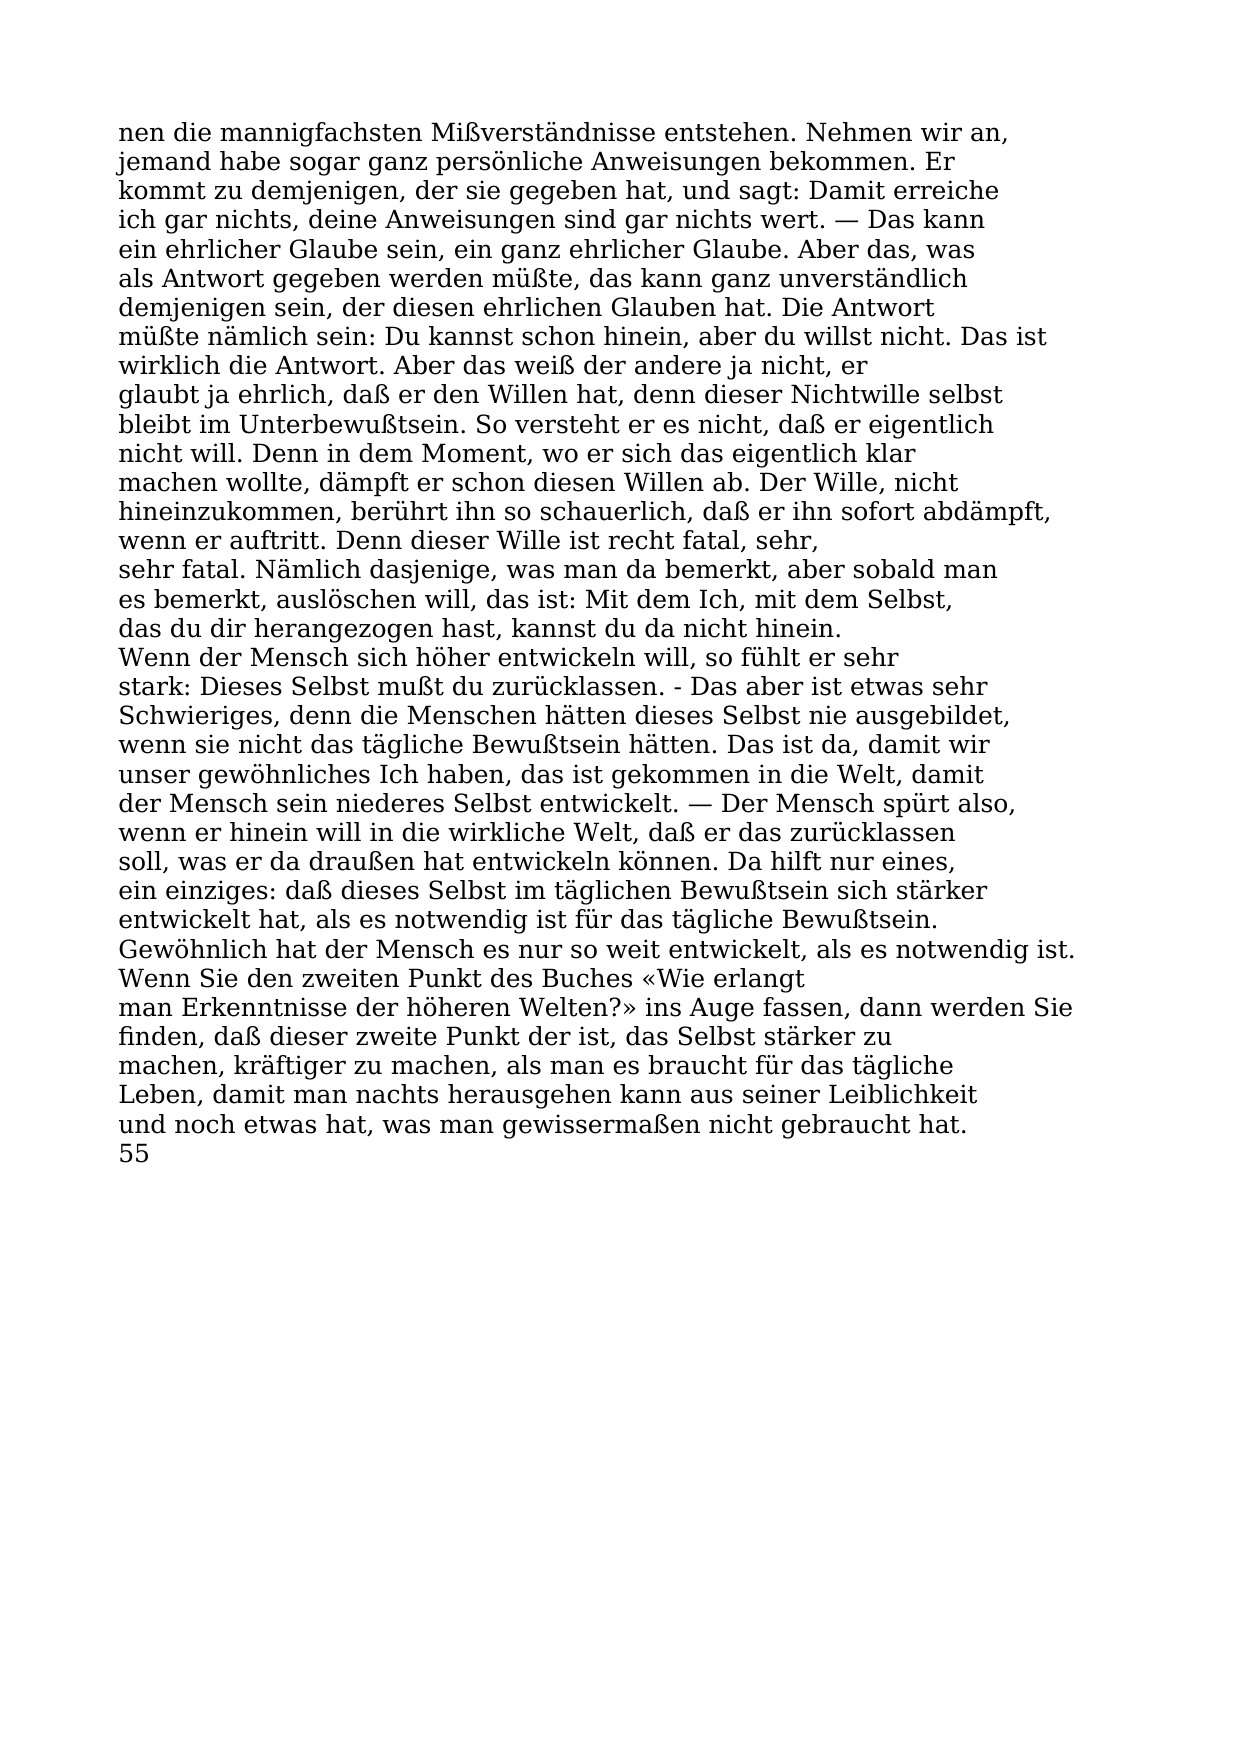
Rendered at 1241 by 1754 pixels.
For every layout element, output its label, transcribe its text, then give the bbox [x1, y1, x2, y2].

text Gewöhnlich hat der Mensch es nur so weit entwickelt, als es notwendig ist. Wenn Sie den zweiten Punkt des Buches «Wie erlangt [118, 935, 1122, 993]
text man Erkenntnisse der höheren Welten?» ins Auge fassen, dann werden Sie finden, daß dieser zweite Punkt der ist, das Selbst stärker zu [118, 993, 1122, 1051]
text Schwieriges, denn die Menschen hätten dieses Selbst nie ausgebildet, [118, 701, 1122, 731]
text kommt zu demjenigen, der sie gegeben hat, und sagt: Damit erreiche [118, 176, 1122, 206]
text der Mensch sein niederes Selbst entwickelt. — Der Mensch spürt also, [118, 789, 1122, 818]
text nicht will. Denn in dem Moment, wo er sich das eigentlich klar [118, 439, 1122, 468]
text als Antwort gegeben werden müßte, das kann ganz unverständlich [118, 264, 1122, 293]
text demjenigen sein, der diesen ehrlichen Glauben hat. Die Antwort [118, 293, 1122, 322]
text jemand habe sogar ganz persönliche Anweisungen bekommen. Er [118, 147, 1122, 176]
text hineinzukommen, berührt ihn so schauerlich, daß er ihn sofort abdämpft, wenn er auftritt. Denn dieser Wille ist recht fatal, sehr, [118, 497, 1122, 556]
text es bemerkt, auslöschen will, das ist: Mit dem Ich, mit dem Selbst, [118, 585, 1122, 614]
text machen, kräftiger zu machen, als man es braucht für das tägliche [118, 1051, 1122, 1081]
text soll, was er da draußen hat entwickeln können. Da hilft nur eines, [118, 847, 1122, 876]
text und noch etwas hat, was man gewissermaßen nicht gebraucht hat. [118, 1110, 1122, 1139]
text ein einziges: daß dieses Selbst im täglichen Bewußtsein sich stärker [118, 876, 1122, 906]
text unser gewöhnliches Ich haben, das ist gekommen in die Welt, damit [118, 760, 1122, 789]
text ein ehrlicher Glaube sein, ein ganz ehrlicher Glaube. Aber das, was [118, 235, 1122, 264]
text glaubt ja ehrlich, daß er den Willen hat, denn dieser Nichtwille selbst [118, 381, 1122, 410]
text nen die mannigfachsten Mißverständnisse entstehen. Nehmen wir an, [118, 118, 1122, 147]
text bleibt im Unterbewußtsein. So versteht er es nicht, daß er eigentlich [118, 410, 1122, 439]
text entwickelt hat, als es notwendig ist für das tägliche Bewußtsein. [118, 906, 1122, 935]
text 55 [118, 1139, 1122, 1168]
text machen wollte, dämpft er schon diesen Willen ab. Der Wille, nicht [118, 468, 1122, 497]
text Wenn der Mensch sich höher entwickeln will, so fühlt er sehr [118, 643, 1122, 672]
text wenn er hinein will in die wirkliche Welt, daß er das zurücklassen [118, 818, 1122, 847]
text ich gar nichts, deine Anweisungen sind gar nichts wert. — Das kann [118, 206, 1122, 235]
text müßte nämlich sein: Du kannst schon hinein, aber du willst nicht. Das ist wirklich die Antwort. Aber das weiß der andere ja nicht, er [118, 322, 1122, 381]
text das du dir herangezogen hast, kannst du da nicht hinein. [118, 614, 1122, 643]
text wenn sie nicht das tägliche Bewußtsein hätten. Das ist da, damit wir [118, 731, 1122, 760]
text stark: Dieses Selbst mußt du zurücklassen. - Das aber ist etwas sehr [118, 672, 1122, 701]
text sehr fatal. Nämlich dasjenige, was man da bemerkt, aber sobald man [118, 556, 1122, 585]
text Leben, damit man nachts herausgehen kann aus seiner Leiblichkeit [118, 1081, 1122, 1110]
